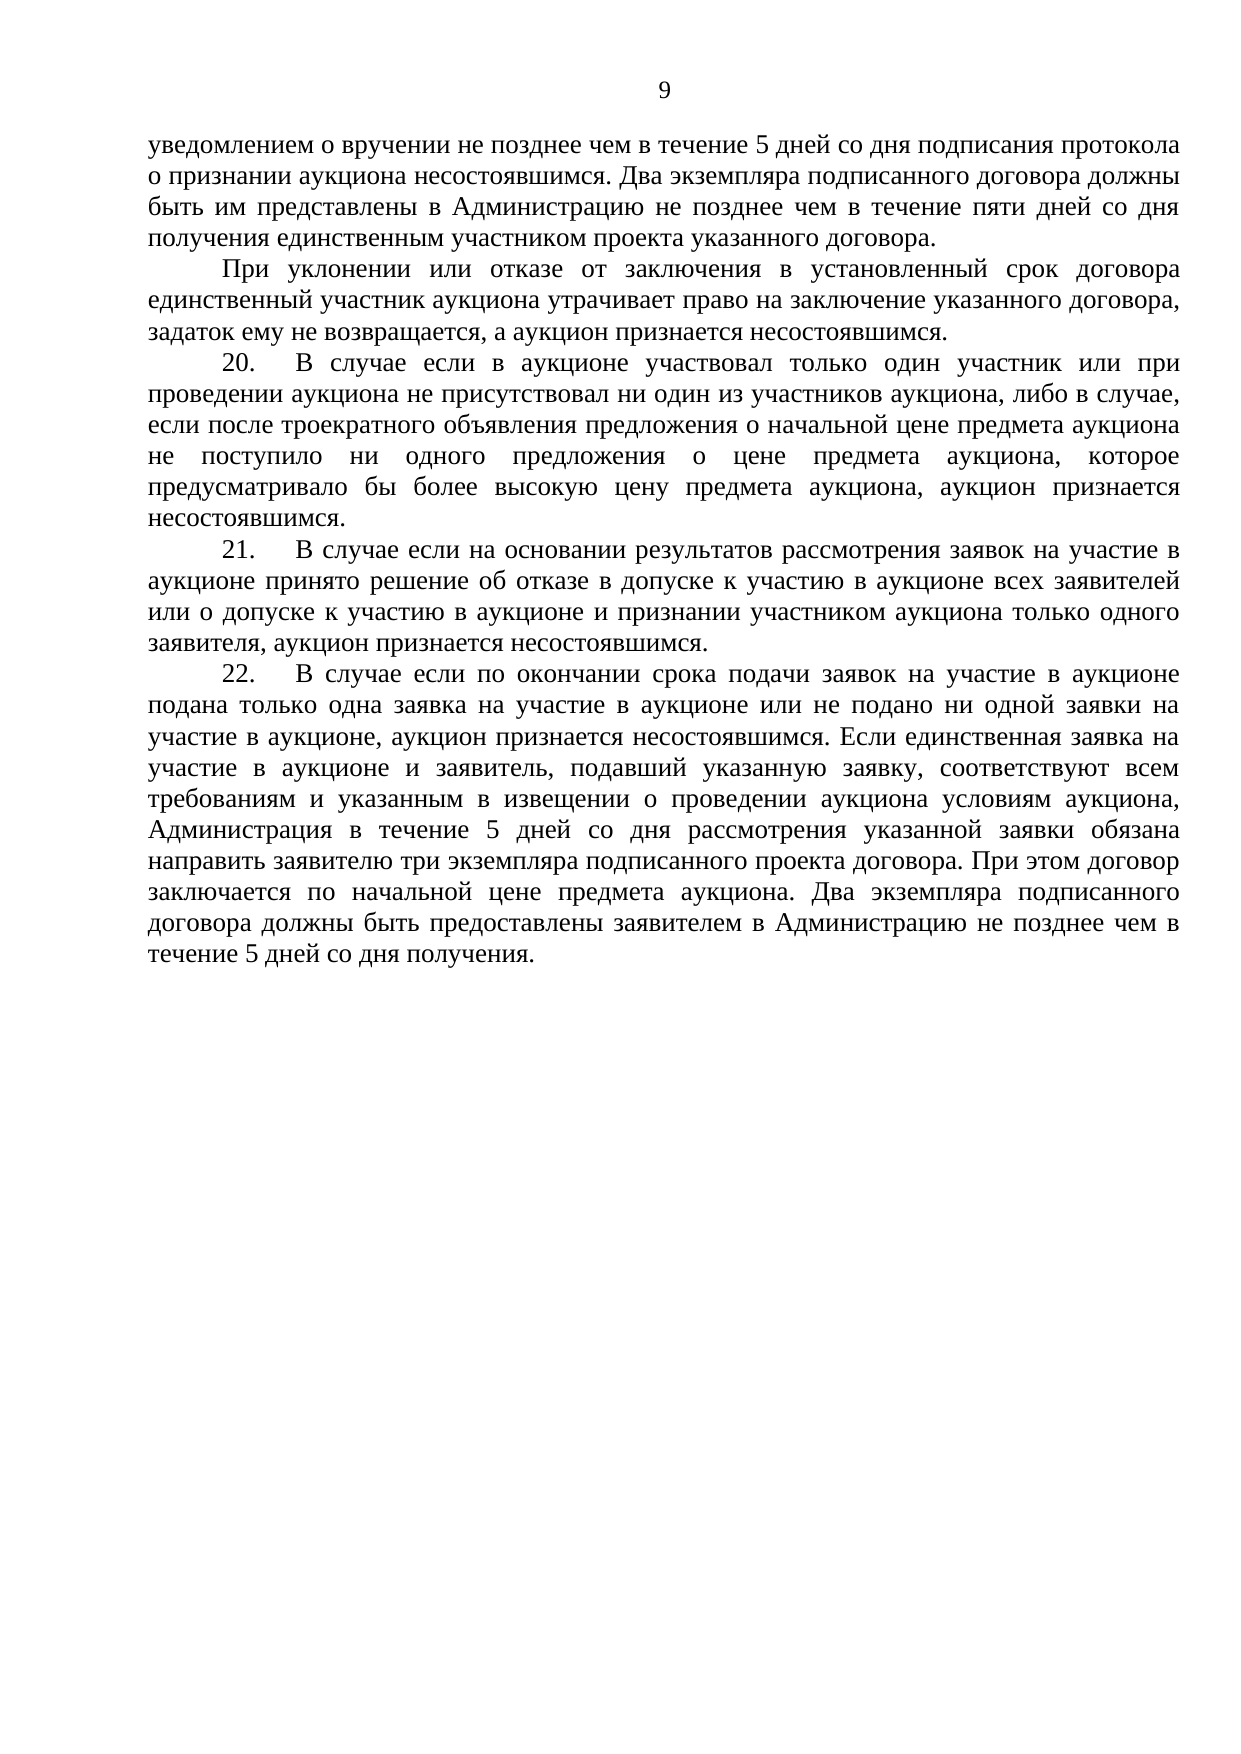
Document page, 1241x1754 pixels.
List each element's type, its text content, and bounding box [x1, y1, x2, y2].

text При уклонении или отказе от заключения в установленный срок договора единственный участник аукциона утрачивает право на заключение указанного договора, задаток ему не возвращается, а аукцион признается несостоявшимся. [148, 252, 1181, 346]
list В случае если по окончании срока подачи заявок на участие в аукционе подана только одна заявка на участие в аукционе или не подано ни одной заявки на участие в аукционе, аукцион признается несостоявшимся. Если единственная заявка на участие в аукционе и заявитель, подавший указанную заявку, соответствуют всем требованиям и указанным в извещении о проведении аукциона условиям аукциона, Администрация в течение 5 дней со дня рассмотрения указанной заявки обязана направить заявителю три экземпляра подписанного проекта договора. При этом договор заключается по начальной цене предмета аукциона. Два экземпляра подписанного договора должны быть предоставлены заявителем в Администрацию не позднее чем в течение 5 дней со дня получения. [148, 657, 1181, 969]
text уведомлением о вручении не позднее чем в течение 5 дней со дня подписания протокола о признании аукциона несостоявшимся. Два экземпляра подписанного договора должны быть им представлены в Администрацию не позднее чем в течение пяти дней со дня получения единственным участником проекта указанного договора. [148, 128, 1181, 252]
list В случае если на основании результатов рассмотрения заявок на участие в аукционе принято решение об отказе в допуске к участию в аукционе всех заявителей или о допуске к участию в аукционе и признании участником аукциона только одного заявителя, аукцион признается несостоявшимся. [148, 533, 1181, 657]
list В случае если в аукционе участвовал только один участник или при проведении аукциона не присутствовал ни один из участников аукциона, либо в случае, если после троекратного объявления предложения о начальной цене предмета аукциона не поступило ни одного предложения о цене предмета аукциона, которое предусматривало бы более высокую цену предмета аукциона, аукцион признается несостоявшимся. [148, 346, 1181, 533]
